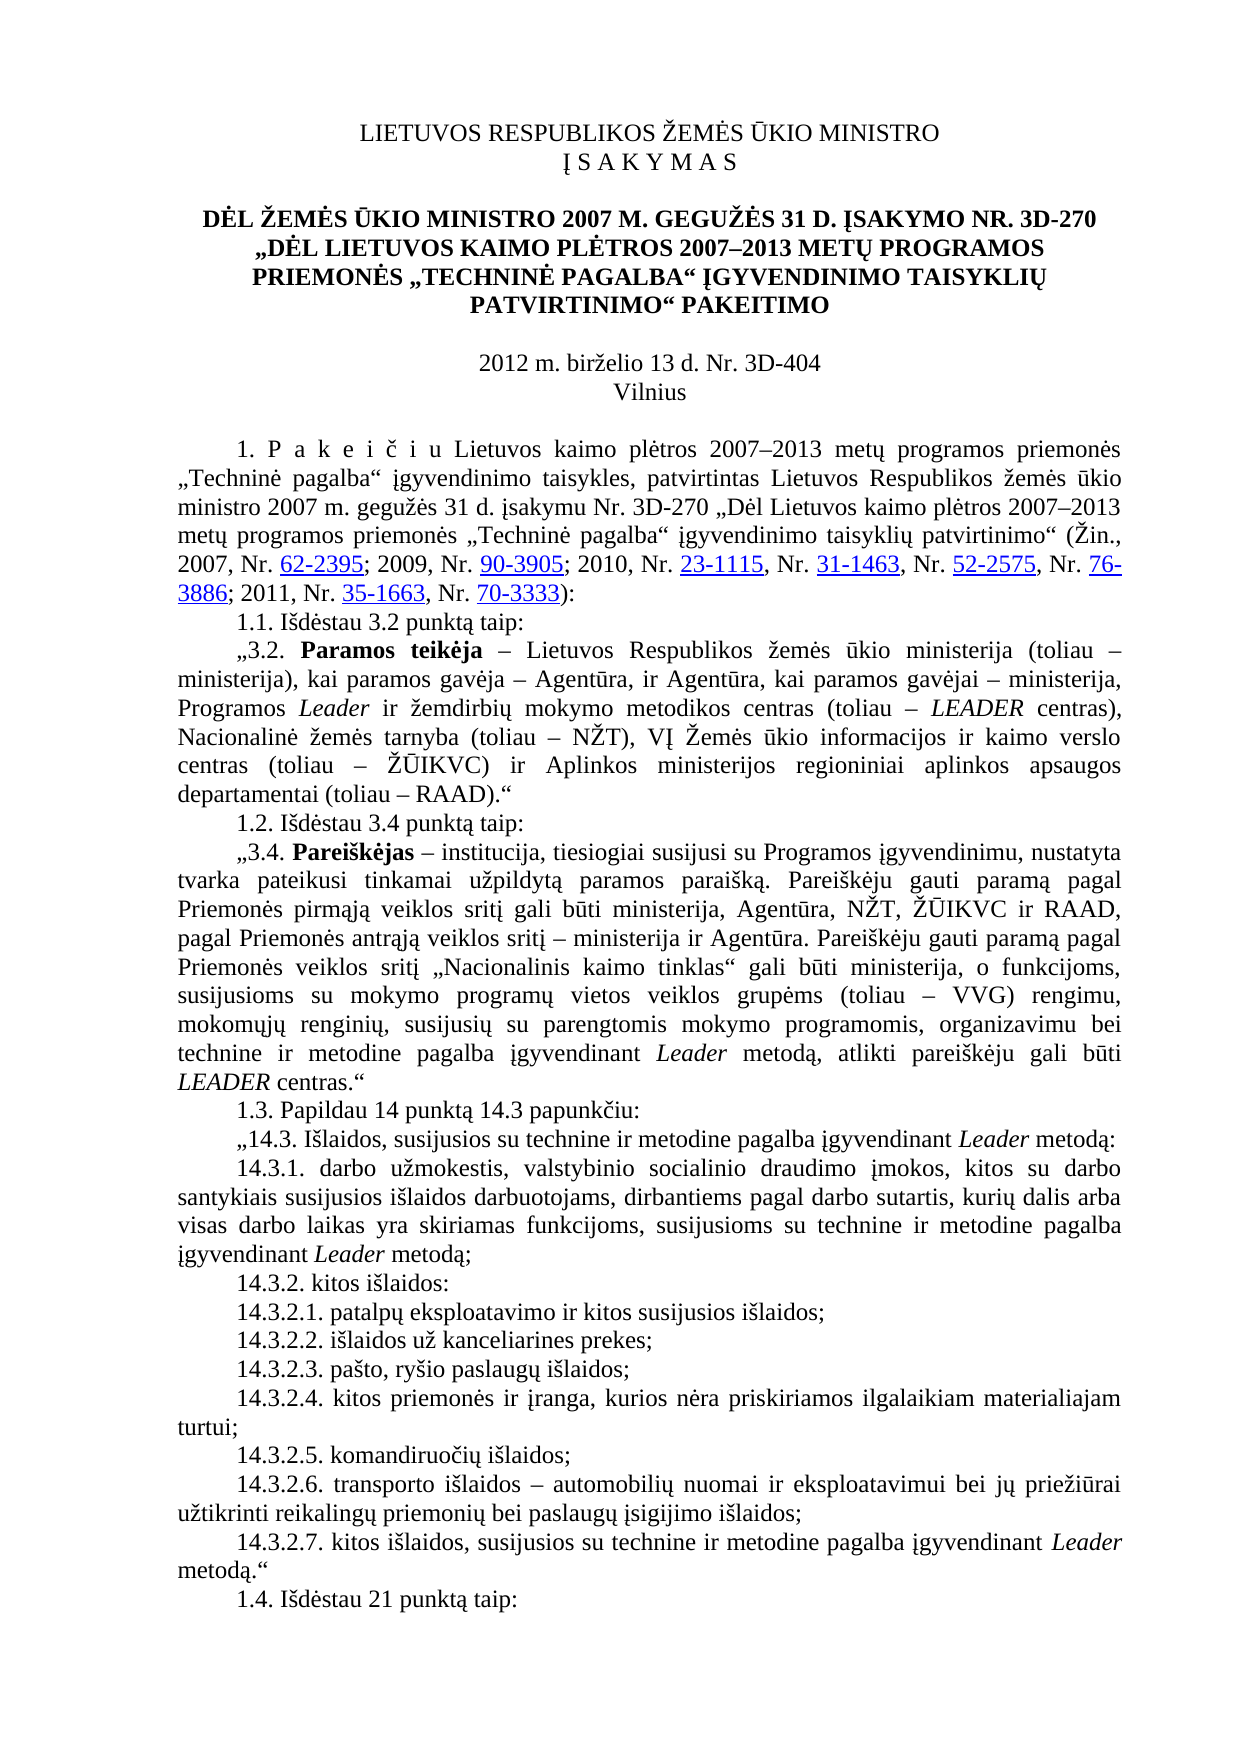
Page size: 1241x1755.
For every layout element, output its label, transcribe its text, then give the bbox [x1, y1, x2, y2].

text 14.3.2.1. patalpų eksploatavimo ir kitos susijusios išlaidos; [177, 1297, 1122, 1326]
text 14.3.2.7. kitos išlaidos, susijusios su technine ir metodine pagalba įgyvendinant Leader metodą.“ [177, 1527, 1122, 1584]
text 1.4. Išdėstau 21 punktą taip: [177, 1584, 1122, 1613]
text 14.3.1. darbo užmokestis, valstybinio socialinio draudimo įmokos, kitos su darbo santykiais susijusios išlaidos darbuotojams, dirbantiems pagal darbo sutartis, kurių dalis arba visas darbo laikas yra skiriamas funkcijoms, susijusioms su technine ir metodine pagalba įgyvendinant Leader metodą; [177, 1153, 1122, 1268]
text 14.3.2.4. kitos priemonės ir įranga, kurios nėra priskiriamos ilgalaikiam materialiajam turtui; [177, 1383, 1122, 1441]
text 2012 m. birželio 13 d. Nr. 3D-404 [177, 348, 1122, 377]
text LIETUVOS RESPUBLIKOS ŽEMĖS ŪKIO MINISTRO [177, 118, 1122, 147]
text 1. P a k e i č i u Lietuvos kaimo plėtros 2007–2013 metų programos priemonės „Techninė pagalba“ įgyvendinimo taisykles, patvirtintas Lietuvos Respublikos žemės ūkio ministro 2007 m. gegužės 31 d. įsakymu Nr. 3D-270 „Dėl Lietuvos kaimo plėtros 2007–2013 metų programos priemonės „Techninė pagalba“ įgyvendinimo taisyklių patvirtinimo“ (Žin., 2007, Nr. 62-2395; 2009, Nr. 90-3905; 2010, Nr. 23-1115, Nr. 31-1463, Nr. 52-2575, Nr. 76-3886; 2011, Nr. 35-1663, Nr. 70-3333): [177, 434, 1122, 607]
text 14.3.2.3. pašto, ryšio paslaugų išlaidos; [177, 1354, 1122, 1383]
text „3.2. Paramos teikėja – Lietuvos Respublikos žemės ūkio ministerija (toliau – ministerija), kai paramos gavėja – Agentūra, ir Agentūra, kai paramos gavėjai – ministerija, Programos Leader ir žemdirbių mokymo metodikos centras (toliau – LEADER centras), Nacionalinė žemės tarnyba (toliau – NŽT), VĮ Žemės ūkio informacijos ir kaimo verslo centras (toliau – ŽŪIKVC) ir Aplinkos ministerijos regioniniai aplinkos apsaugos departamentai (toliau – RAAD).“ [177, 636, 1122, 808]
text 1.2. Išdėstau 3.4 punktą taip: [177, 808, 1122, 837]
text 1.1. Išdėstau 3.2 punktą taip: [177, 607, 1122, 636]
text „3.4. Pareiškėjas – institucija, tiesiogiai susijusi su Programos įgyvendinimu, nustatyta tvarka pateikusi tinkamai užpildytą paramos paraišką. Pareiškėju gauti paramą pagal Priemonės pirmąją veiklos sritį gali būti ministerija, Agentūra, NŽT, ŽŪIKVC ir RAAD, pagal Priemonės antrąją veiklos sritį – ministerija ir Agentūra. Pareiškėju gauti paramą pagal Priemonės veiklos sritį „Nacionalinis kaimo tinklas“ gali būti ministerija, o funkcijoms, susijusioms su mokymo programų vietos veiklos grupėms (toliau – VVG) rengimu, mokomųjų renginių, susijusių su parengtomis mokymo programomis, organizavimu bei technine ir metodine pagalba įgyvendinant Leader metodą, atlikti pareiškėju gali būti LEADER centras.“ [177, 837, 1122, 1096]
text 14.3.2.2. išlaidos už kanceliarines prekes; [177, 1326, 1122, 1354]
text 14.3.2.6. transporto išlaidos – automobilių nuomai ir eksploatavimui bei jų priežiūrai užtikrinti reikalingų priemonių bei paslaugų įsigijimo išlaidos; [177, 1469, 1122, 1527]
text 14.3.2. kitos išlaidos: [177, 1268, 1122, 1297]
text Į S A K Y M A S [177, 147, 1122, 176]
text „14.3. Išlaidos, susijusios su technine ir metodine pagalba įgyvendinant Leader metodą: [177, 1124, 1122, 1153]
text Vilnius [177, 377, 1122, 406]
text 14.3.2.5. komandiruočių išlaidos; [177, 1441, 1122, 1469]
text 1.3. Papildau 14 punktą 14.3 papunkčiu: [177, 1096, 1122, 1124]
text DĖL ŽEMĖS ŪKIO MINISTRO 2007 M. GEGUŽĖS 31 D. ĮSAKYMO Nr. 3D-270 „Dėl LIETUVOS Kaimo plėtros 2007–2013 metų pROGRAMOS priemonės „TECHNINĖ PAGALBA“ ĮGYVENDINIMO TAISYKLIŲ pATVIRTINIMO“ PAKEITIMO [177, 204, 1122, 319]
